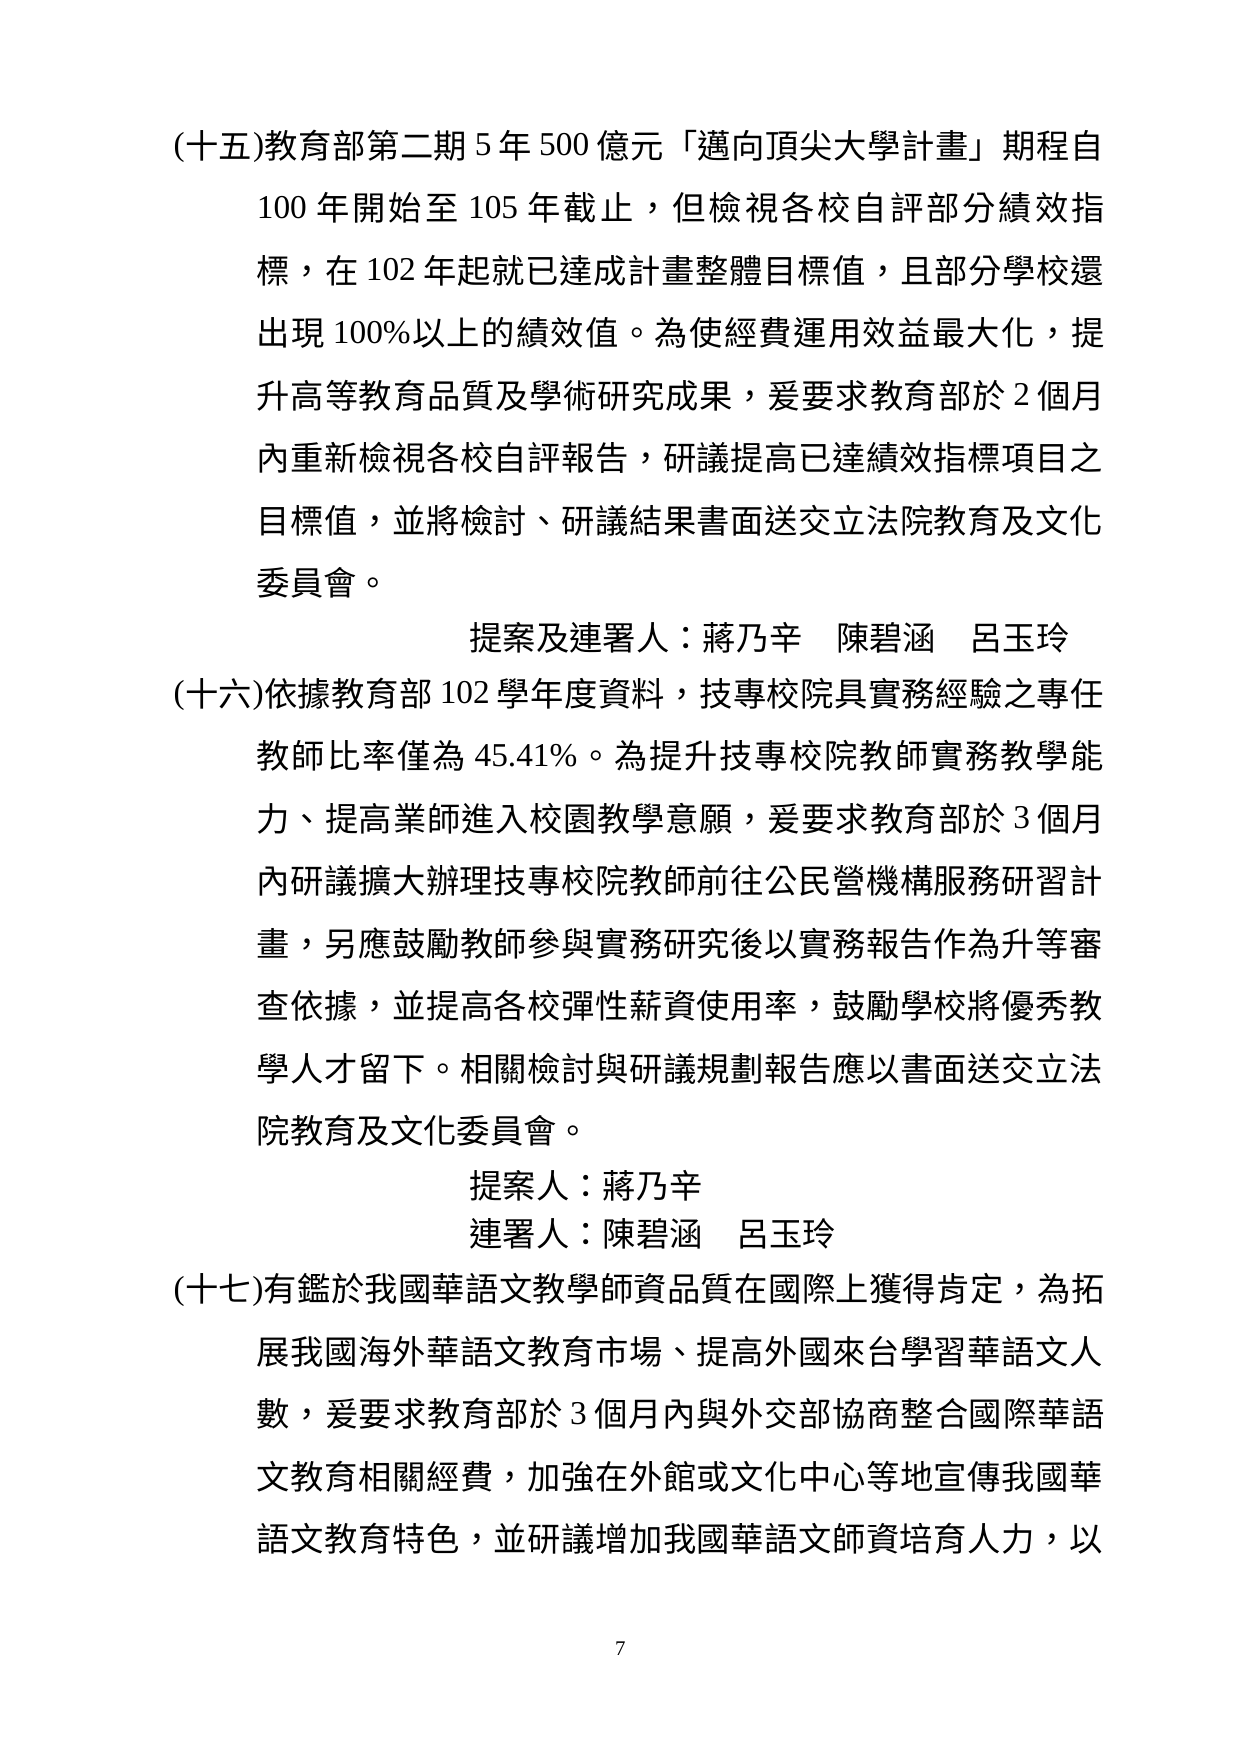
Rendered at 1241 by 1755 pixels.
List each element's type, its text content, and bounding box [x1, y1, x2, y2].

text 提案人：蔣乃辛 [136, 1160, 1104, 1208]
text (十七)有鑑於我國華語文教學師資品質在國際上獲得肯定，為拓展我國海外華語文教育市場、提高外國來台學習華語文人數，爰要求教育部於3個月內與外交部協商整合國際華語文教育相關經費，加強在外館或文化中心等地宣傳我國華語文教育特色，並研議增加我國華語文師資培育人力，以 [173, 1256, 1104, 1568]
text (十六)依據教育部102學年度資料，技專校院具實務經驗之專任教師比率僅為45.41%。為提升技專校院教師實務教學能力、提高業師進入校園教學意願，爰要求教育部於3個月內研議擴大辦理技專校院教師前往公民營機構服務研習計畫，另應鼓勵教師參與實務研究後以實務報告作為升等審查依據，並提高各校彈性薪資使用率，鼓勵學校將優秀教學人才留下。相關檢討與研議規劃報告應以書面送交立法院教育及文化委員會。 [173, 660, 1104, 1160]
text 連署人：陳碧涵 呂玉玲 [136, 1208, 1104, 1256]
text (十五)教育部第二期5年500億元「邁向頂尖大學計畫」期程自100年開始至105年截止，但檢視各校自評部分績效指標，在102年起就已達成計畫整體目標值，且部分學校還出現100%以上的績效值。為使經費運用效益最大化，提升高等教育品質及學術研究成果，爰要求教育部於2個月內重新檢視各校自評報告，研議提高已達績效指標項目之目標值，並將檢討、研議結果書面送交立法院教育及文化委員會。 [173, 112, 1104, 612]
text 提案及連署人：蔣乃辛 陳碧涵 呂玉玲 [136, 612, 1104, 660]
